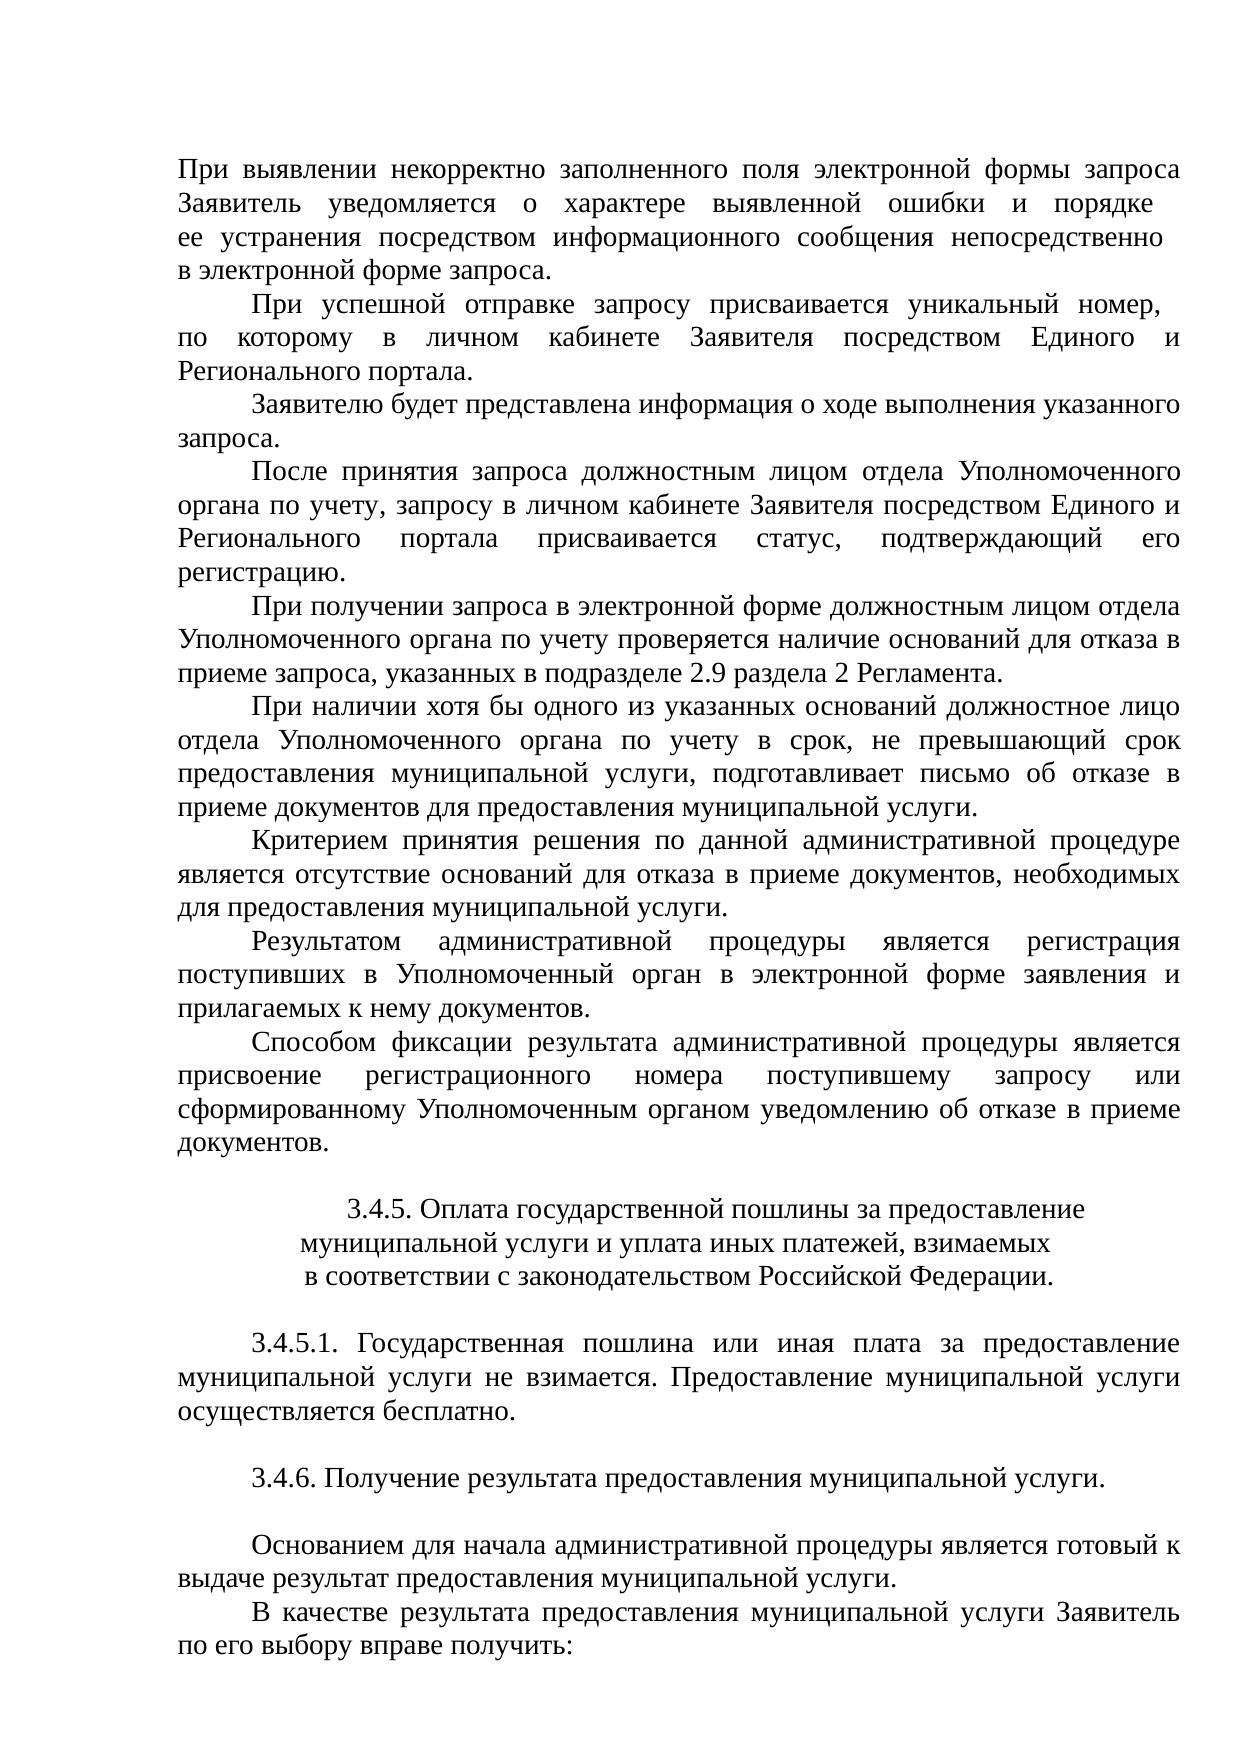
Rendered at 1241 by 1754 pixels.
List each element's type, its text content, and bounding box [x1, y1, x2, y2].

text При наличии хотя бы одного из указанных оснований должностное лицо отдела Уполномоченного органа по учету в срок, не превышающий срок предоставления муниципальной услуги, подготавливает письмо об отказе в приеме документов для предоставления муниципальной услуги. [177, 688, 1181, 822]
text 3.4.6. Получение результата предоставления муниципальной услуги. [177, 1460, 1181, 1493]
text 3.4.5.1. Государственная пошлина или иная плата за предоставление муниципальной услуги не взимается. Предоставление муниципальной услуги осуществляется бесплатно. [177, 1326, 1181, 1426]
text При успешной отправке запросу присваивается уникальный номер, по которому в личном кабинете Заявителя посредством Единого и Регионального портала. [177, 286, 1181, 386]
text Способом фиксации результата административной процедуры является присвоение регистрационного номера поступившему запросу или сформированному Уполномоченным органом уведомлению об отказе в приеме документов. [177, 1024, 1181, 1158]
text Результатом административной процедуры является регистрация поступивших в Уполномоченный орган в электронной форме заявления и прилагаемых к нему документов. [177, 923, 1181, 1024]
text В качестве результата предоставления муниципальной услуги Заявитель по его выбору вправе получить: [177, 1594, 1181, 1661]
text 3.4.5. Оплата государственной пошлины за предоставление муниципальной услуги и уплата иных платежей, взимаемых в соответствии с законодательством Российской Федерации. [177, 1191, 1181, 1292]
text При получении запроса в электронной форме должностным лицом отдела Уполномоченного органа по учету проверяется наличие оснований для отказа в приеме запроса, указанных в подразделе 2.9 раздела 2 Регламента. [177, 588, 1181, 688]
text Заявителю будет представлена информация о ходе выполнения указанного запроса. [177, 386, 1181, 453]
text При выявлении некорректно заполненного поля электронной формы запроса Заявитель уведомляется о характере выявленной ошибки и порядке ее устранения посредством информационного сообщения непосредственно в электронной форме запроса. [177, 152, 1181, 286]
text Основанием для начала административной процедуры является готовый к выдаче результат предоставления муниципальной услуги. [177, 1527, 1181, 1594]
text После принятия запроса должностным лицом отдела Уполномоченного органа по учету, запросу в личном кабинете Заявителя посредством Единого и Регионального портала присваивается статус, подтверждающий его регистрацию. [177, 453, 1181, 588]
text Критерием принятия решения по данной административной процедуре является отсутствие оснований для отказа в приеме документов, необходимых для предоставления муниципальной услуги. [177, 822, 1181, 923]
